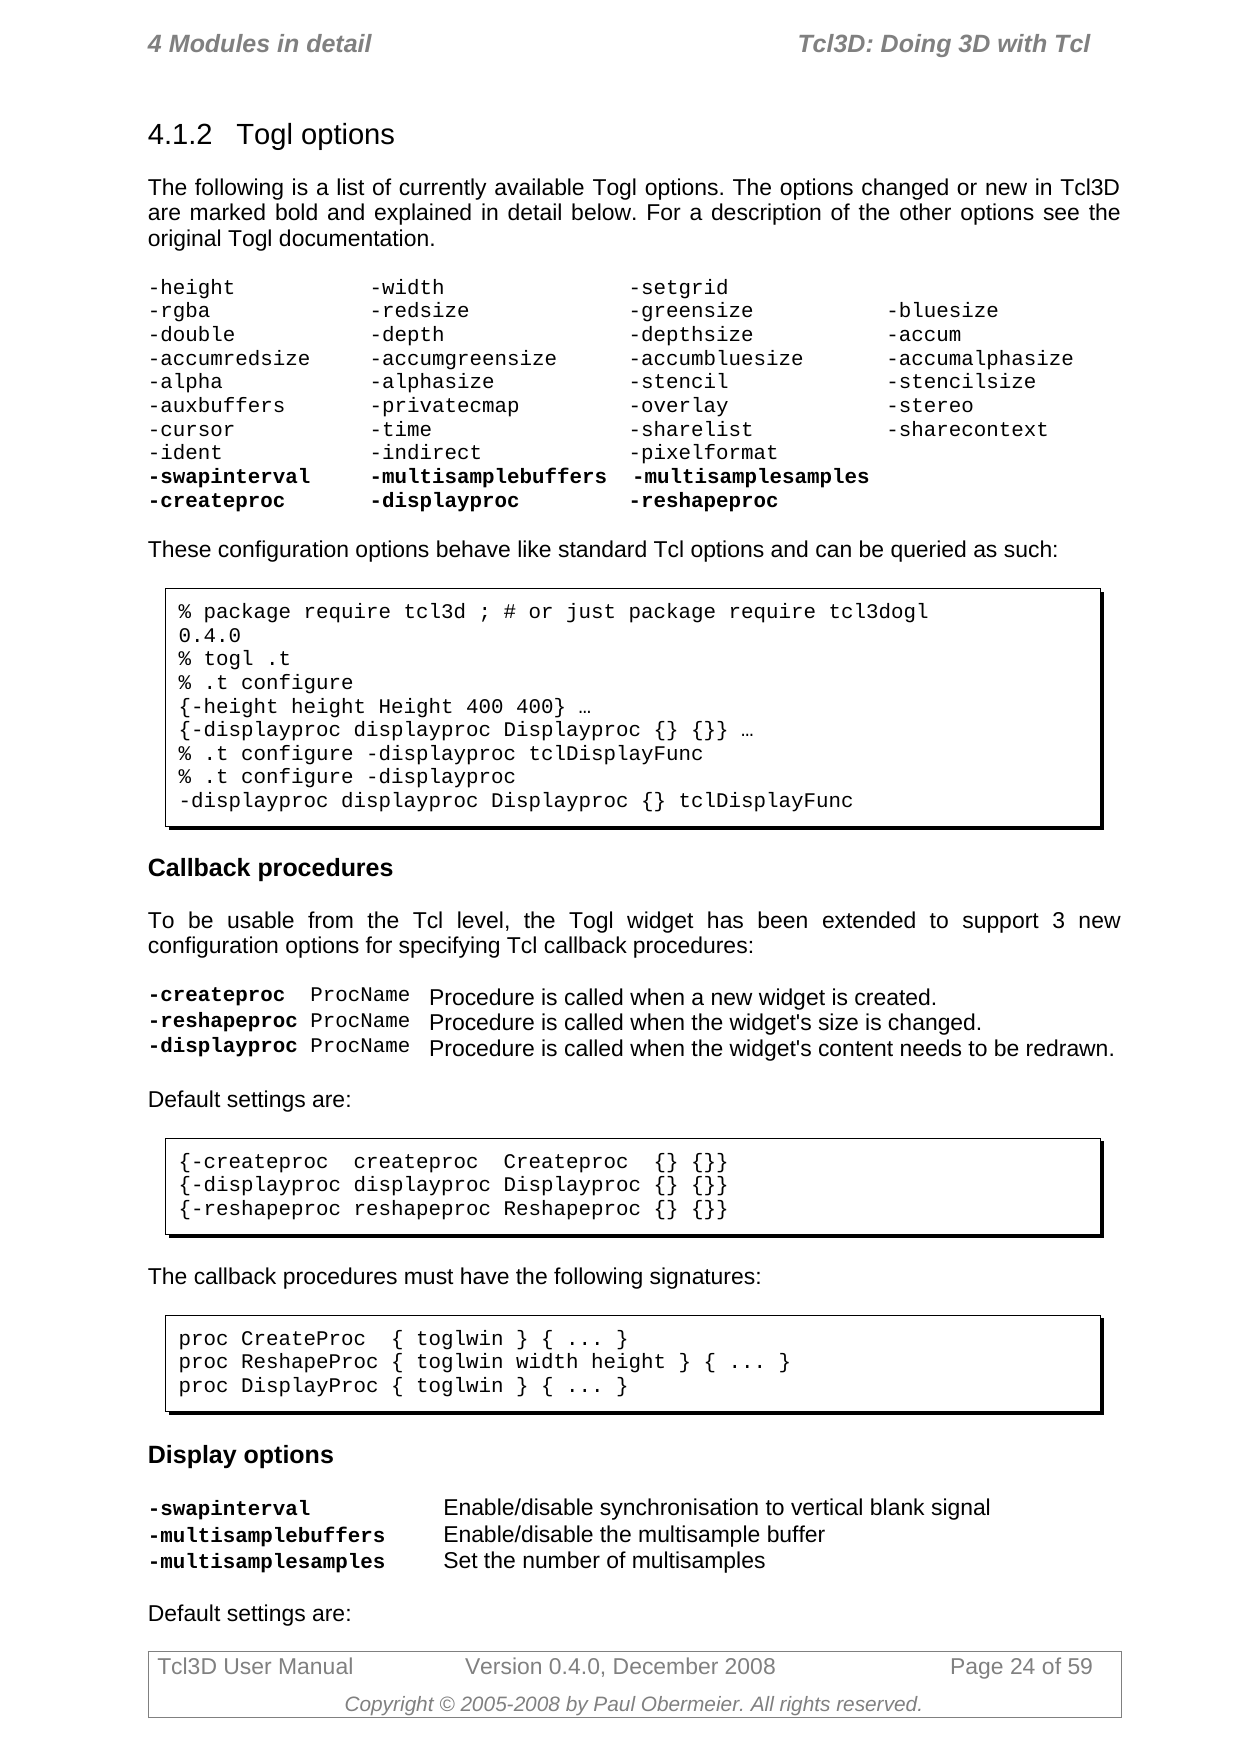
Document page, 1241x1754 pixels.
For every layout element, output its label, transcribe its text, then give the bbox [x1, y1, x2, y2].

text {-displayproc displayproc Displayproc {} {}} [166, 1162, 1100, 1185]
text -ident -indirect -pixelformat [148, 442, 1122, 466]
text 0.4.0 [166, 612, 1100, 636]
text {-reshapeproc reshapeproc Reshapeproc {} {}} [166, 1185, 1100, 1234]
text % .t configure -displayproc tclDisplayFunc [166, 730, 1100, 754]
text {-displayproc displayproc Displayproc {} {}} … [166, 706, 1100, 730]
text To be usable from the Tcl level, the Togl widget has been extended to support 3 new configuration options for specifying Tcl callback procedures: [148, 907, 1122, 959]
text -cursor -time -sharelist -sharecontext [148, 419, 1122, 442]
text These configuration options behave like standard Tcl options and can be queried as such: [148, 537, 1122, 563]
text proc DisplayProc { toglwin } { ... } [166, 1362, 1100, 1411]
table_cell -displayproc ProcName [148, 1036, 429, 1061]
table_header Procedure is called when a new widget is created. [429, 984, 1122, 1010]
text -double -depth -depthsize -accum [148, 324, 1122, 348]
text Display options [148, 1441, 1122, 1469]
text -swapinterval -multisamplebuffers -multisamplesamples [148, 466, 1122, 490]
text % .t configure [166, 659, 1100, 683]
text Default settings are: [148, 1087, 1122, 1112]
text Callback procedures [148, 854, 1122, 882]
table_header -createproc ProcName [148, 984, 429, 1010]
text -accumredsize -accumgreensize -accumbluesize -accumalphasize [148, 348, 1122, 371]
text -rgba -redsize -greensize -bluesize [148, 301, 1122, 324]
text The callback procedures must have the following signatures: [148, 1264, 1122, 1289]
text -multisamplesamples Set the number of multisamples [148, 1548, 1122, 1575]
text {-height height Height 400 400} … [166, 683, 1100, 706]
text Default settings are: [148, 1601, 1122, 1626]
text -multisamplebuffers Enable/disable the multisample buffer [148, 1521, 1122, 1548]
text -auxbuffers -privatecmap -overlay -stereo [148, 395, 1122, 419]
table_cell Procedure is called when the widget's size is changed. [429, 1010, 1122, 1036]
text % package require tcl3d ; # or just package require tcl3dogl [166, 589, 1100, 612]
text -createproc -displayproc -reshapeproc [148, 490, 1122, 513]
text -height -width -setgrid [148, 277, 1122, 301]
text {-createproc createproc Createproc {} {}} [166, 1139, 1100, 1162]
table_cell -reshapeproc ProcName [148, 1010, 429, 1036]
text -swapinterval Enable/disable synchronisation to vertical blank signal [148, 1494, 1122, 1521]
text % togl .t [166, 636, 1100, 659]
text proc ReshapeProc { toglwin width height } { ... } [166, 1339, 1100, 1362]
text proc CreateProc { toglwin } { ... } [166, 1316, 1100, 1339]
text The following is a list of currently available Togl options. The options changed or new in Tcl3D are marked bold and explained in detail below. For a description of the other options see the original Togl documentation. [148, 174, 1122, 251]
text -alpha -alphasize -stencil -stencilsize [148, 371, 1122, 395]
table_cell Procedure is called when the widget's content needs to be redrawn. [429, 1036, 1122, 1061]
text % .t configure -displayproc [166, 754, 1100, 777]
subtitle Togl options [148, 118, 1057, 151]
text -displayproc displayproc Displayproc {} tclDisplayFunc [166, 777, 1100, 826]
